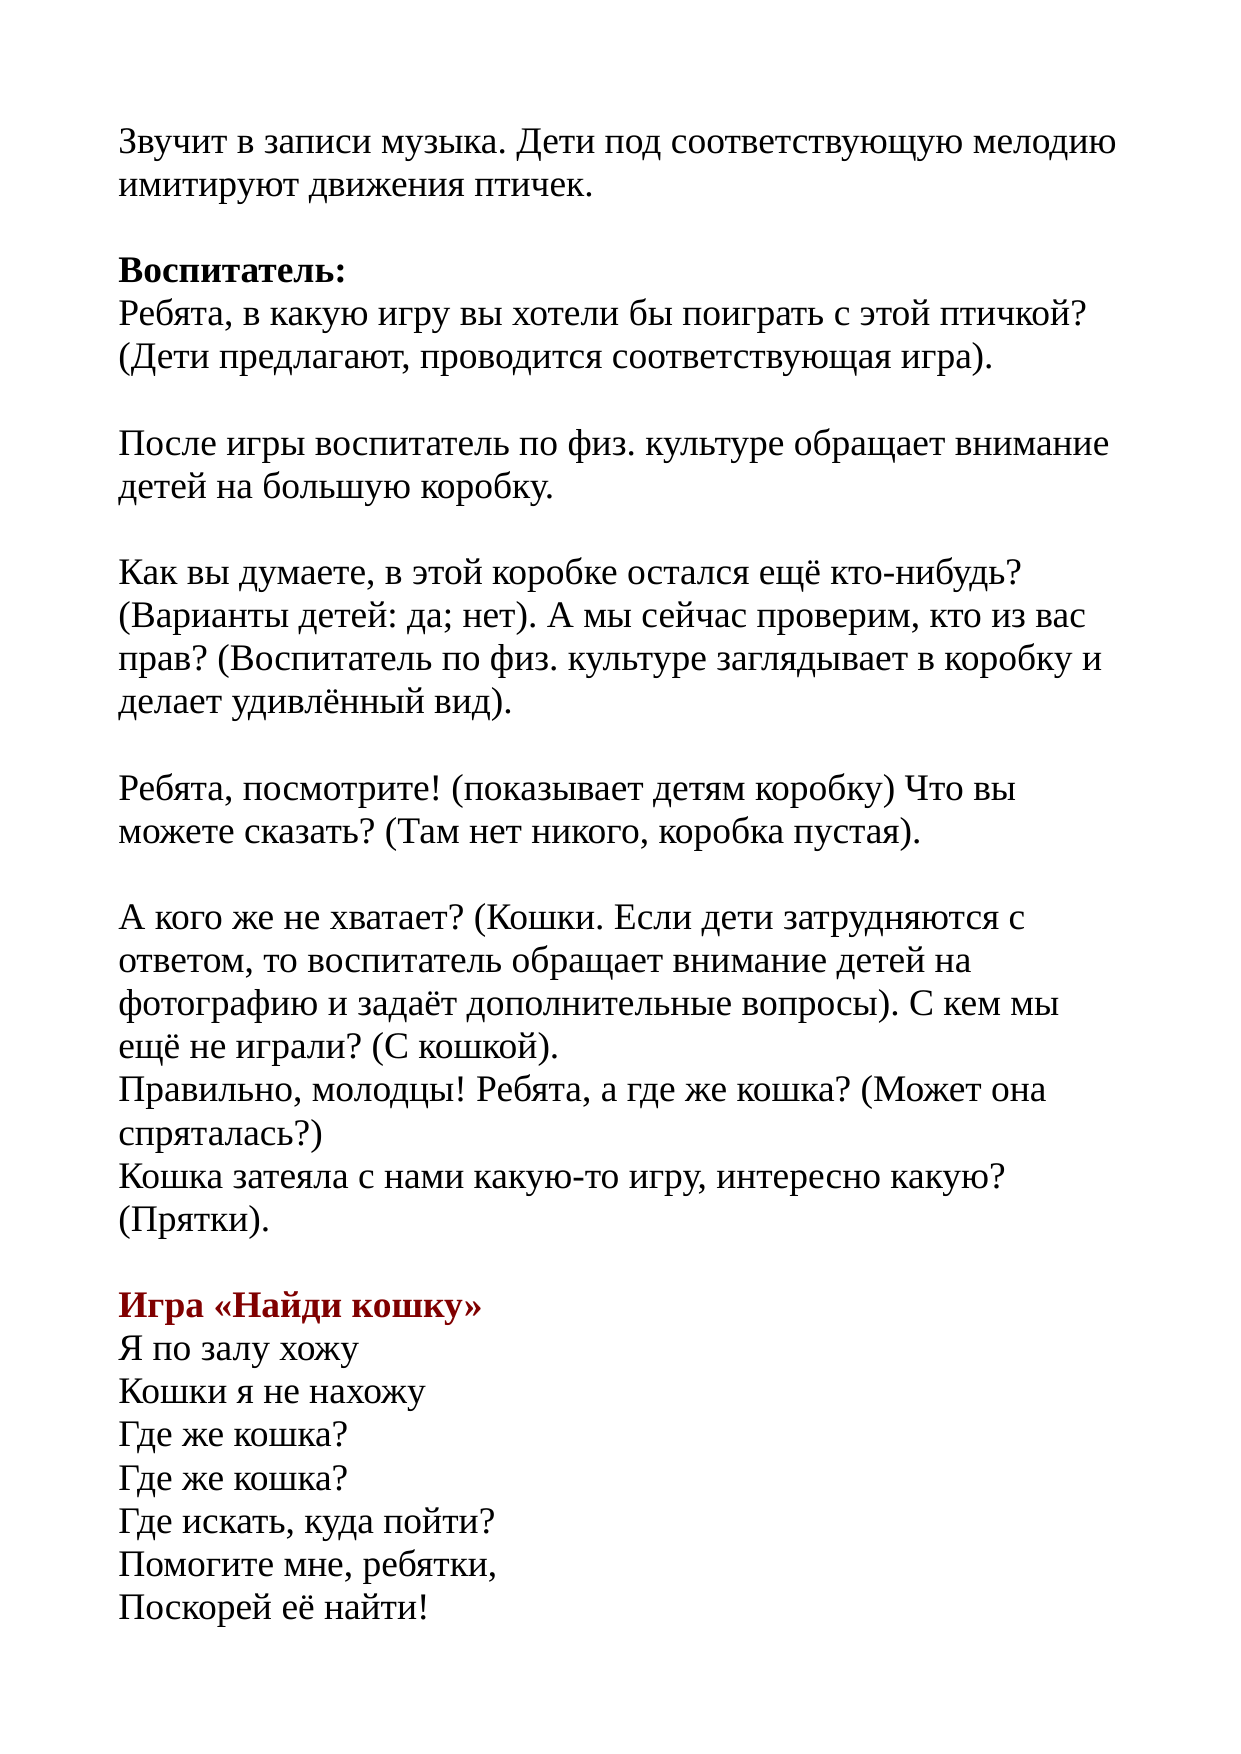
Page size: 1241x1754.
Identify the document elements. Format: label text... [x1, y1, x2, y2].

text Кошки я не нахожу [118, 1369, 1122, 1412]
text Помогите мне, ребятки, [118, 1541, 1122, 1584]
text Игра «Найди кошку» [118, 1282, 1122, 1326]
text Как вы думаете, в этой коробке остался ещё кто-нибудь? (Варианты детей: да; нет). А мы сейчас проверим, кто из вас прав? (Воспитатель по физ. культуре заглядывает в коробку и делает удивлённый вид). [118, 549, 1122, 722]
text Ребята, в какую игру вы хотели бы поиграть с этой птичкой? (Дети предлагают, проводится соответствующая игра). [118, 291, 1122, 377]
text Кошка затеяла с нами какую-то игру, интересно какую? (Прятки). [118, 1153, 1122, 1239]
text А кого же не хватает? (Кошки. Если дети затрудняются с ответом, то воспитатель обращает внимание детей на фотографию и задаёт дополнительные вопросы). С кем мы ещё не играли? (С кошкой). [118, 894, 1122, 1067]
text Где искать, куда пойти? [118, 1498, 1122, 1541]
text Где же кошка? [118, 1455, 1122, 1498]
text Воспитатель: [118, 247, 1122, 291]
text Ребята, посмотрите! (показывает детям коробку) Что вы можете сказать? (Там нет никого, коробка пустая). [118, 765, 1122, 851]
text Правильно, молодцы! Ребята, а где же кошка? (Может она спряталась?) [118, 1067, 1122, 1153]
text После игры воспитатель по физ. культуре обращает внимание детей на большую коробку. [118, 420, 1122, 506]
text Я по залу хожу [118, 1326, 1122, 1369]
text Звучит в записи музыка. Дети под соответствующую мелодию имитируют движения птичек. [118, 118, 1122, 204]
text Где же кошка? [118, 1412, 1122, 1455]
text Поскорей её найти! [118, 1584, 1122, 1627]
